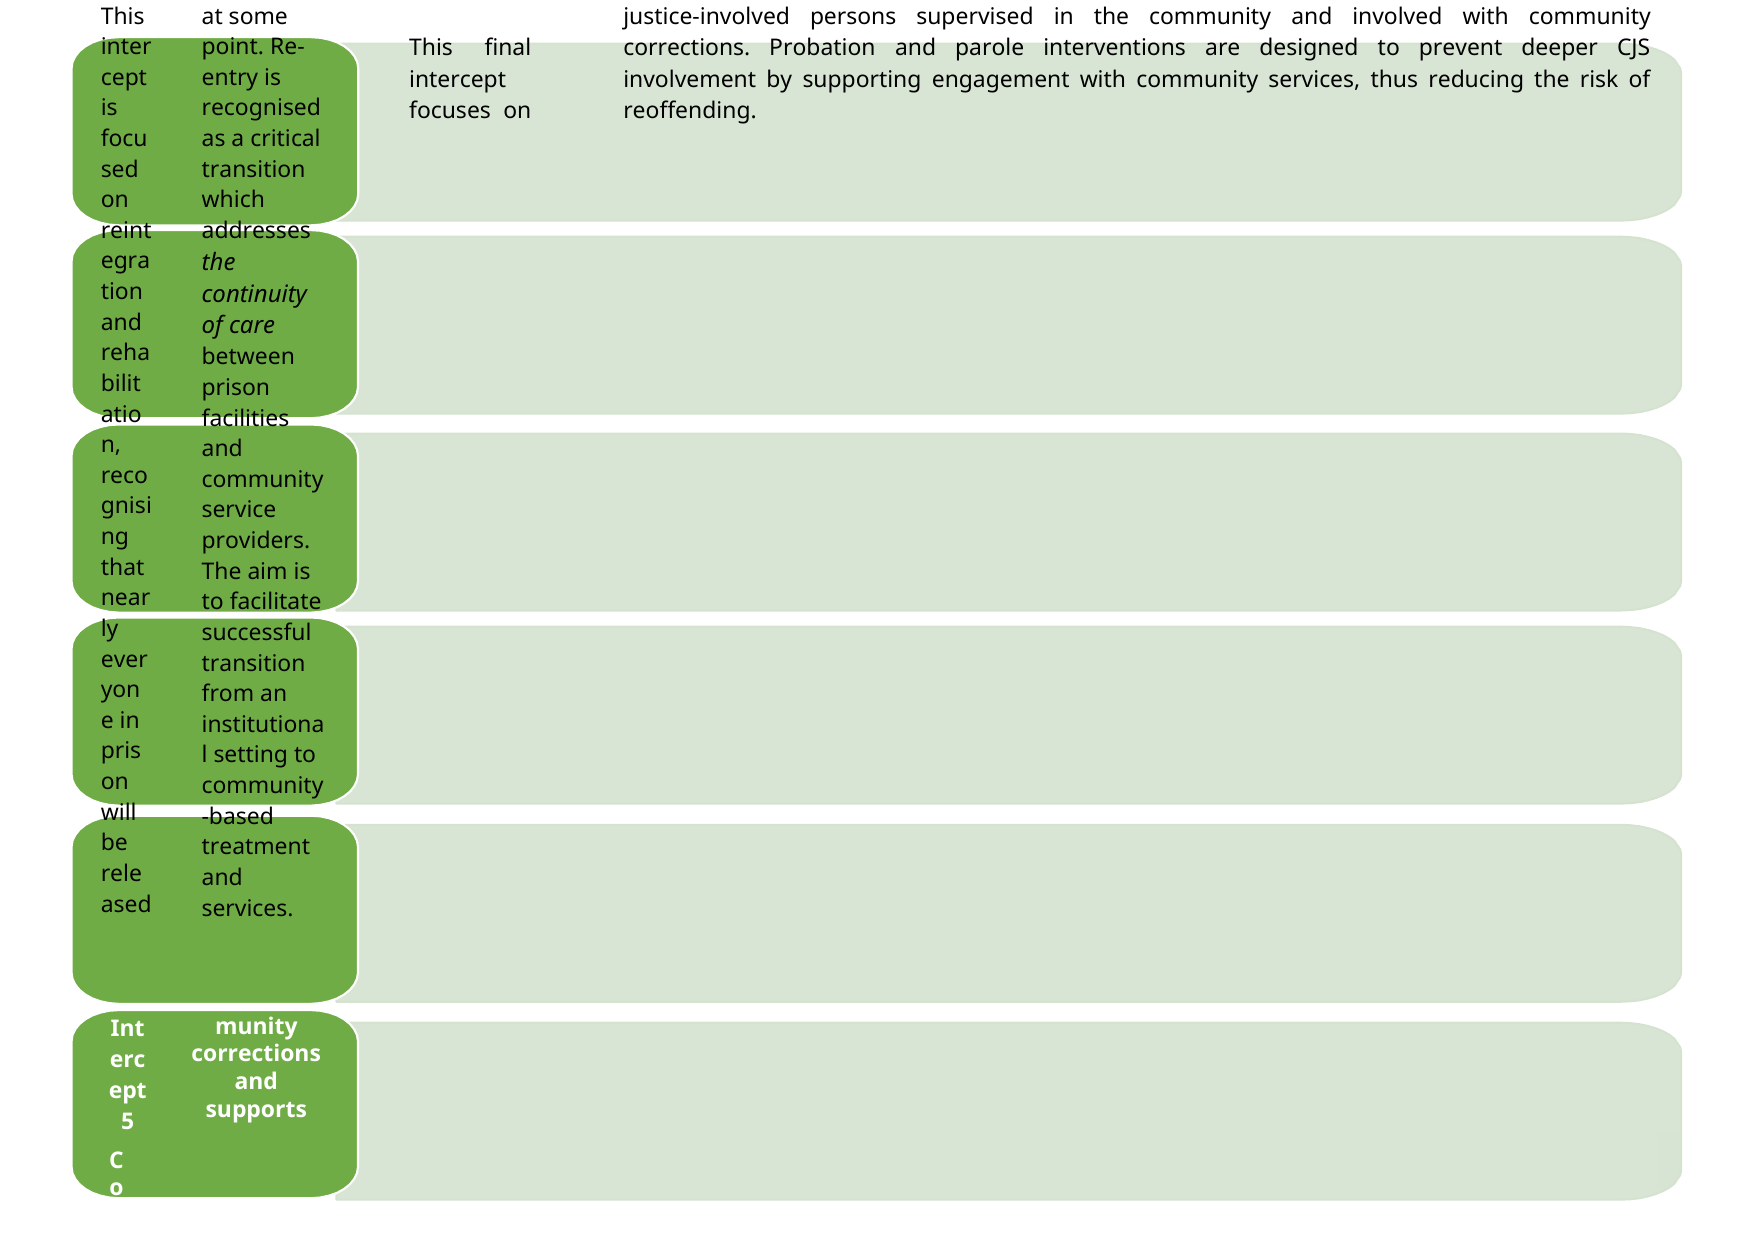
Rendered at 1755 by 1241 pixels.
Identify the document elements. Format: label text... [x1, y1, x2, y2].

text This final intercept focuses on justice-involved persons supervised in the community and involved with community corrections. Probation and parole interventions are designed to prevent deeper CJS involvement by supporting engagement with community services, thus reducing the risk of reoffending. [623, 0, 1651, 46]
